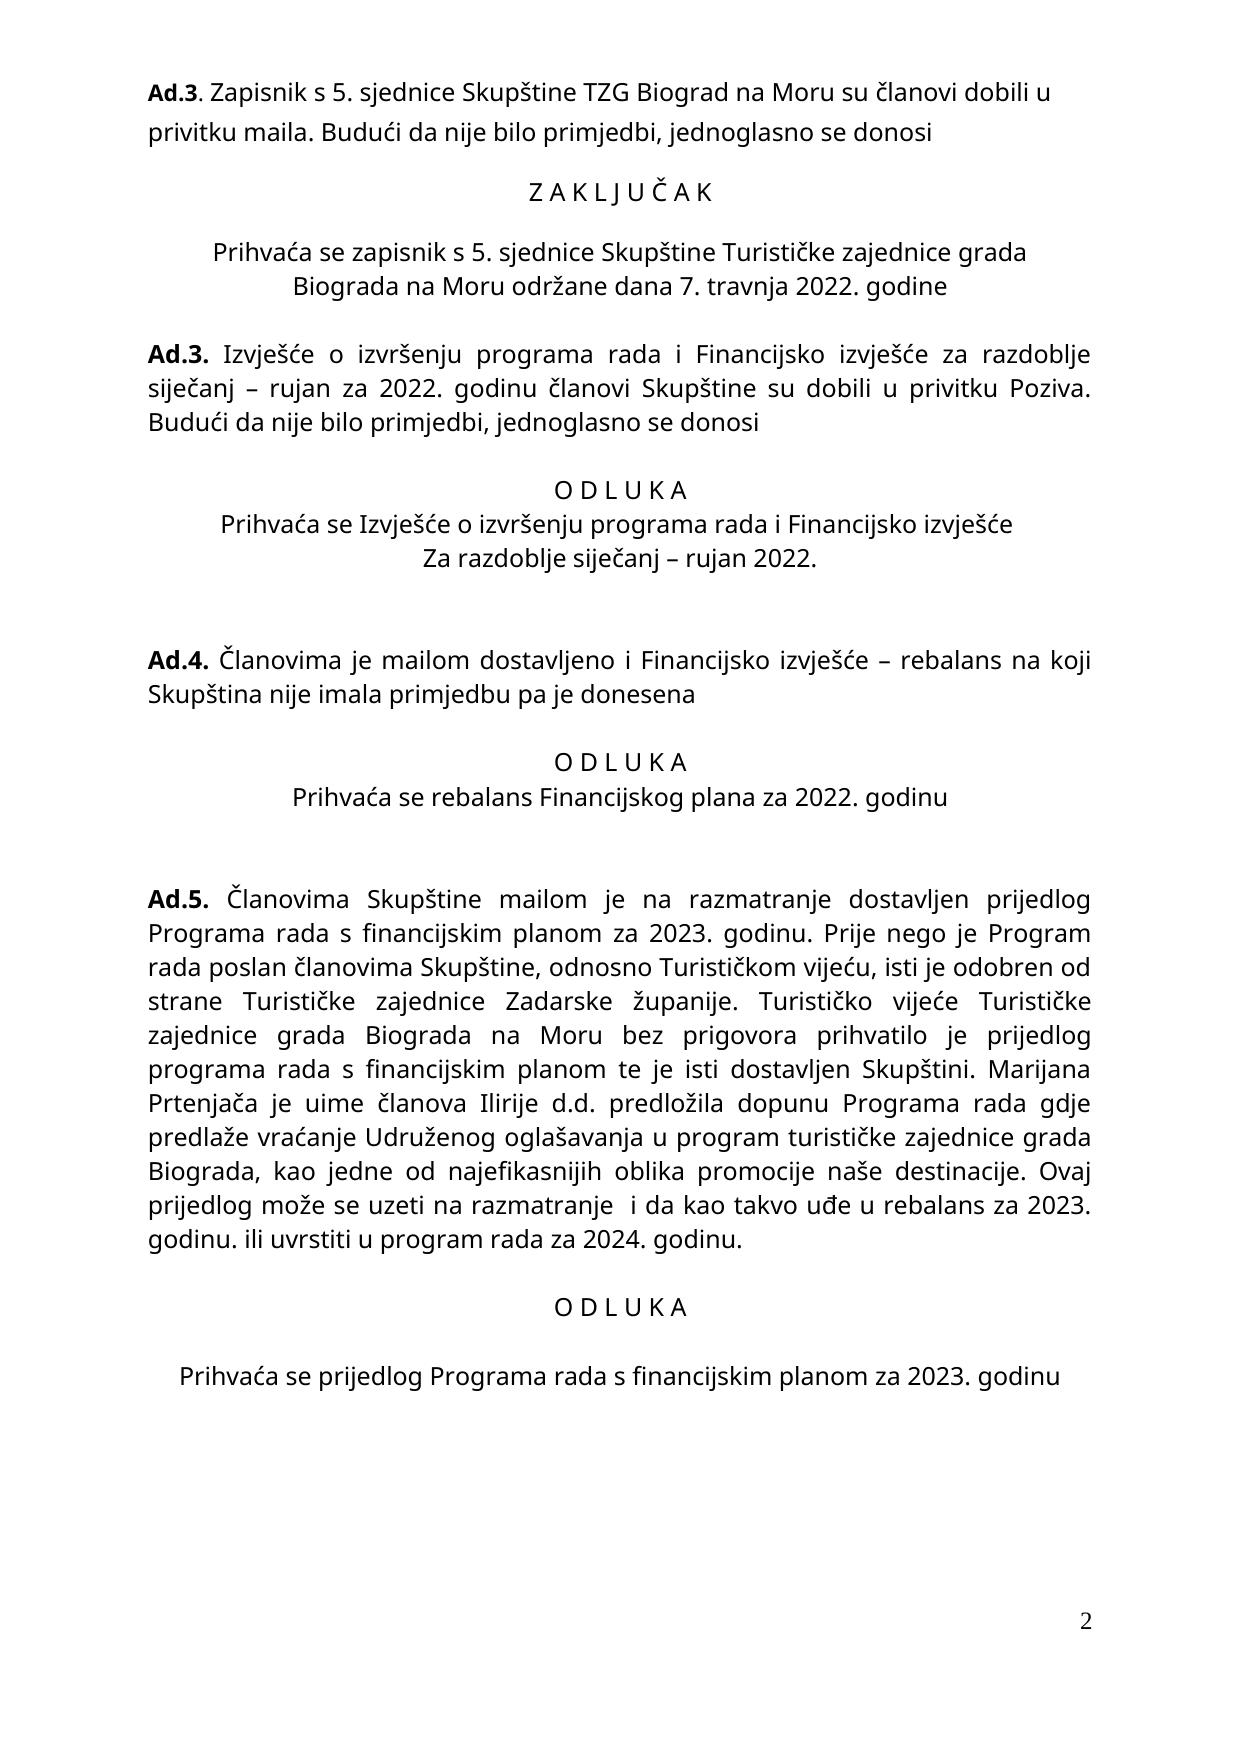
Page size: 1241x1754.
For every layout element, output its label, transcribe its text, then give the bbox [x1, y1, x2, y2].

text Biograda na Moru održane dana 7. travnja 2022. godine [148, 268, 1093, 302]
text Ad.3. Izvješće o izvršenju programa rada i Financijsko izvješće za razdoblje siječanj – rujan za 2022. godinu članovi Skupštine su dobili u privitku Poziva. Budući da nije bilo primjedbi, jednoglasno se donosi [148, 336, 1093, 438]
text Ad.5. Članovima Skupštine mailom je na razmatranje dostavljen prijedlog Programa rada s financijskim planom za 2023. godinu. Prije nego je Program rada poslan članovima Skupštine, odnosno Turističkom vijeću, isti je odobren od strane Turističke zajednice Zadarske županije. Turističko vijeće Turističke zajednice grada Biograda na Moru bez prigovora prihvatilo je prijedlog programa rada s financijskim planom te je isti dostavljen Skupštini. Marijana Prtenjača je uime članova Ilirije d.d. predložila dopunu Programa rada gdje predlaže vraćanje Udruženog oglašavanja u program turističke zajednice grada Biograda, kao jedne od najefikasnijih oblika promocije naše destinacije. Ovaj prijedlog može se uzeti na razmatranje i da kao takvo uđe u rebalans za 2023. godinu. ili uvrstiti u program rada za 2024. godinu. [148, 881, 1093, 1256]
text O D L U K A [148, 745, 1093, 779]
text O D L U K A [148, 473, 1093, 507]
text O D L U K A [148, 1290, 1093, 1324]
text Prihvaća se Izvješće o izvršenju programa rada i Financijsko izvješće [148, 507, 1093, 541]
text Prihvaća se prijedlog Programa rada s financijskim planom za 2023. godinu [148, 1358, 1093, 1392]
text Z A K L J U Č A K [148, 174, 1093, 208]
text Ad.4. Članovima je mailom dostavljeno i Financijsko izvješće – rebalans na koji Skupština nije imala primjedbu pa je donesena [148, 643, 1093, 711]
text Prihvaća se rebalans Financijskog plana za 2022. godinu [148, 779, 1093, 813]
text Prihvaća se zapisnik s 5. sjednice Skupštine Turističke zajednice grada [148, 234, 1093, 268]
text Ad.3. Zapisnik s 5. sjednice Skupštine TZG Biograd na Moru su članovi dobili u privitku maila. Budući da nije bilo primjedbi, jednoglasno se donosi [148, 75, 1093, 148]
text Za razdoblje siječanj – rujan 2022. [148, 541, 1093, 575]
